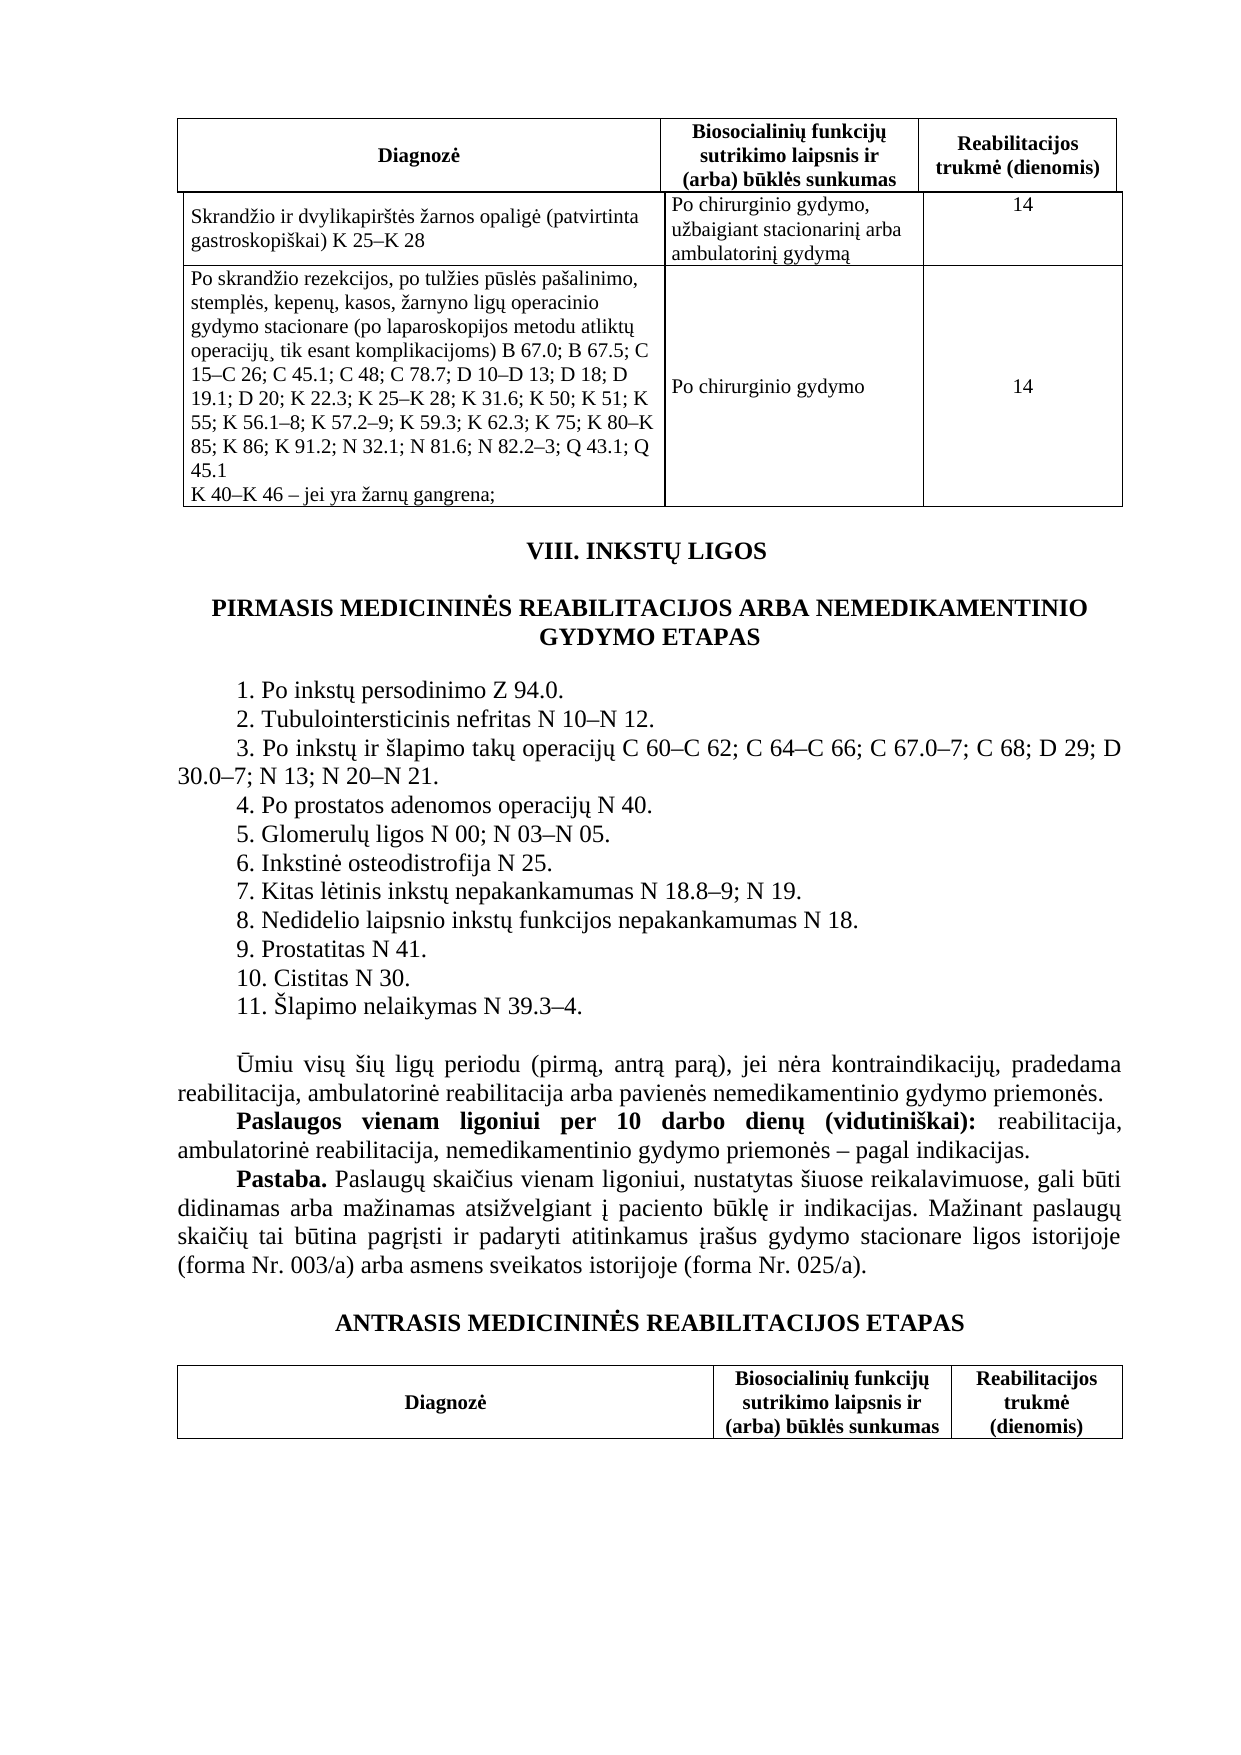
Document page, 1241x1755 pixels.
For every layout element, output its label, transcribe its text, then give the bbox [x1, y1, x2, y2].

table_header Reabilitacijos trukmė (dienomis) [919, 119, 1116, 191]
text 7. Kitas lėtinis inkstų nepakankamumas N 18.8–9; N 19. [177, 876, 1122, 905]
text 10. Cistitas N 30. [177, 963, 1122, 991]
table_header Reabilitacijos trukmė (dienomis) [1111, 1366, 1122, 1438]
text Paslaugos vienam ligoniui per 10 darbo dienų (vidutiniškai): reabilitacija, ambulatorinė reabilitacija, nemedikamentinio gydymo priemonės – pagal indikacijas. [177, 1106, 1122, 1164]
text 2. Tubulointersticinis nefritas N 10–N 12. [177, 704, 1122, 733]
text ANTRASIS medicininės REABILITACIJOS ETAPAS [177, 1308, 1122, 1336]
text 11. Šlapimo nelaikymas N 39.3–4. [177, 991, 1122, 1020]
text Ūmiu visų šių ligų periodu (pirmą, antrą parą), jei nėra kontraindikacijų, pradedama reabilitacija, ambulatorinė reabilitacija arba pavienės nemedikamentinio gydymo priemonės. [177, 1049, 1122, 1106]
table_cell Po chirurginio gydymo [666, 266, 923, 506]
table_header Diagnozė [178, 119, 660, 191]
text 6. Inkstinė osteodistrofija N 25. [177, 848, 1122, 876]
table_header [1117, 148, 1122, 191]
text 8. Nedidelio laipsnio inkstų funkcijos nepakankamumas N 18. [177, 905, 1122, 934]
table_cell [177, 216, 183, 264]
table_cell Skrandžio ir dvylikapirštės žarnos opaligė (patvirtinta gastroskopiškai) K 25–K 28 [184, 193, 664, 264]
text Pastaba. Paslaugų skaičius vienam ligoniui, nustatytas šiuose reikalavimuose, gali būti didinamas arba mažinamas atsižvelgiant į paciento būklę ir indikacijas. Mažinant paslaugų skaičių tai būtina pagrįsti ir padaryti atitinkamus įrašus gydymo stacionare ligos istorijoje (forma Nr. 003/a) arba asmens sveikatos istorijoje (forma Nr. 025/a). [177, 1164, 1122, 1279]
text 9. Prostatitas N 41. [177, 934, 1122, 963]
text 3. Po inkstų ir šlapimo takų operacijų C 60–C 62; C 64–C 66; C 67.0–7; C 68; D 29; D 30.0–7; N 13; N 20–N 21. [177, 733, 1122, 790]
table_cell 14 [924, 266, 1122, 506]
text 5. Glomerulų ligos N 00; N 03–N 05. [177, 819, 1122, 848]
text 4. Po prostatos adenomos operacijų N 40. [177, 790, 1122, 819]
text VIII. INKSTŲ LIGOS [177, 536, 1122, 565]
text 1. Po inkstų persodinimo Z 94.0. [177, 675, 1122, 704]
text PIRMASIS medicininės REABILITACIJOS arba nemedikamentinio gydymo ETAPAS [177, 593, 1122, 651]
table_header Diagnozė [178, 1366, 713, 1438]
table_cell 14 [924, 193, 1122, 264]
table_header Reabilitacijos trukmė (dienomis) [952, 1366, 962, 1438]
table_cell [177, 290, 183, 506]
